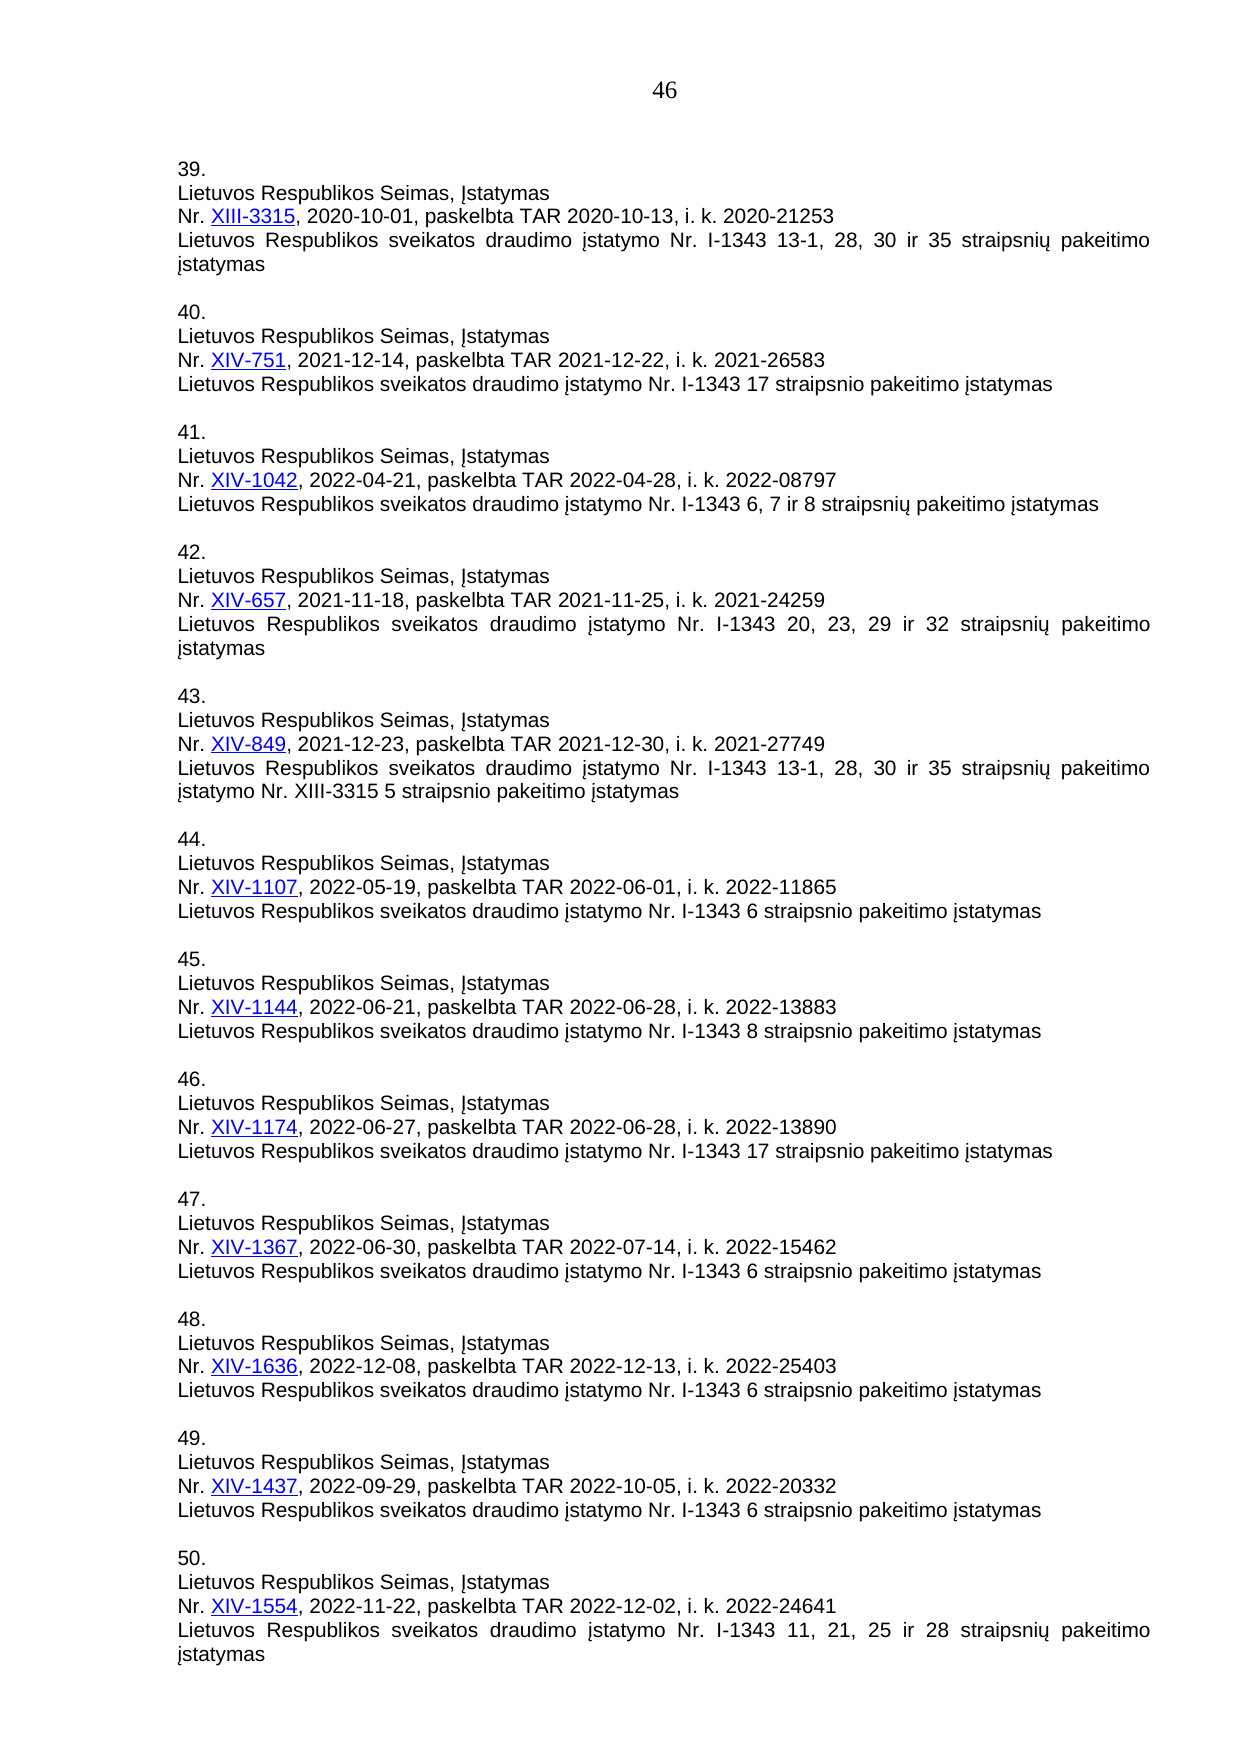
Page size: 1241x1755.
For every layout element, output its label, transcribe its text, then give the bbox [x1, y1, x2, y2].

text Nr. XIV-1554, 2022-11-22, paskelbta TAR 2022-12-02, i. k. 2022-24641 [177, 1594, 1152, 1618]
text Lietuvos Respublikos Seimas, Įstatymas [177, 564, 1152, 588]
text Nr. XIV-657, 2021-11-18, paskelbta TAR 2021-11-25, i. k. 2021-24259 [177, 588, 1152, 612]
text Nr. XIV-1107, 2022-05-19, paskelbta TAR 2022-06-01, i. k. 2022-11865 [177, 875, 1152, 899]
text Lietuvos Respublikos sveikatos draudimo įstatymo Nr. I-1343 11, 21, 25 ir 28 straipsnių pakeitimo įstatymas [177, 1618, 1152, 1666]
text 45. [177, 947, 1152, 971]
text Lietuvos Respublikos Seimas, Įstatymas [177, 971, 1152, 995]
text 50. [177, 1546, 1152, 1570]
text Lietuvos Respublikos Seimas, Įstatymas [177, 1570, 1152, 1594]
text Lietuvos Respublikos Seimas, Įstatymas [177, 444, 1152, 468]
text 48. [177, 1306, 1152, 1330]
text Lietuvos Respublikos sveikatos draudimo įstatymo Nr. I-1343 17 straipsnio pakeitimo įstatymas [177, 372, 1152, 396]
text 49. [177, 1426, 1152, 1450]
text Lietuvos Respublikos sveikatos draudimo įstatymo Nr. I-1343 6 straipsnio pakeitimo įstatymas [177, 1498, 1152, 1522]
text 43. [177, 683, 1152, 707]
text Lietuvos Respublikos Seimas, Įstatymas [177, 1450, 1152, 1474]
text Lietuvos Respublikos sveikatos draudimo įstatymo Nr. I-1343 17 straipsnio pakeitimo įstatymas [177, 1139, 1152, 1163]
text Nr. XIV-1636, 2022-12-08, paskelbta TAR 2022-12-13, i. k. 2022-25403 [177, 1354, 1152, 1378]
text Lietuvos Respublikos sveikatos draudimo įstatymo Nr. I-1343 20, 23, 29 ir 32 straipsnių pakeitimo įstatymas [177, 612, 1152, 659]
text Nr. XIV-849, 2021-12-23, paskelbta TAR 2021-12-30, i. k. 2021-27749 [177, 731, 1152, 755]
text 41. [177, 420, 1152, 444]
text 39. [177, 156, 1152, 180]
text Lietuvos Respublikos sveikatos draudimo įstatymo Nr. I-1343 13-1, 28, 30 ir 35 straipsnių pakeitimo įstatymas [177, 228, 1152, 276]
text Nr. XIV-1437, 2022-09-29, paskelbta TAR 2022-10-05, i. k. 2022-20332 [177, 1474, 1152, 1498]
text 47. [177, 1187, 1152, 1211]
text Nr. XIII-3315, 2020-10-01, paskelbta TAR 2020-10-13, i. k. 2020-21253 [177, 204, 1152, 228]
text Nr. XIV-1174, 2022-06-27, paskelbta TAR 2022-06-28, i. k. 2022-13890 [177, 1115, 1152, 1139]
text Lietuvos Respublikos Seimas, Įstatymas [177, 180, 1152, 204]
text Nr. XIV-1144, 2022-06-21, paskelbta TAR 2022-06-28, i. k. 2022-13883 [177, 995, 1152, 1019]
text Lietuvos Respublikos sveikatos draudimo įstatymo Nr. I-1343 13-1, 28, 30 ir 35 straipsnių pakeitimo įstatymo Nr. XIII-3315 5 straipsnio pakeitimo įstatymas [177, 755, 1152, 803]
text Lietuvos Respublikos sveikatos draudimo įstatymo Nr. I-1343 6 straipsnio pakeitimo įstatymas [177, 1378, 1152, 1402]
text 46. [177, 1067, 1152, 1091]
text 42. [177, 540, 1152, 564]
text Lietuvos Respublikos sveikatos draudimo įstatymo Nr. I-1343 6, 7 ir 8 straipsnių pakeitimo įstatymas [177, 492, 1152, 516]
text Nr. XIV-1367, 2022-06-30, paskelbta TAR 2022-07-14, i. k. 2022-15462 [177, 1234, 1152, 1258]
text Lietuvos Respublikos Seimas, Įstatymas [177, 851, 1152, 875]
text Lietuvos Respublikos Seimas, Įstatymas [177, 324, 1152, 348]
text Lietuvos Respublikos sveikatos draudimo įstatymo Nr. I-1343 6 straipsnio pakeitimo įstatymas [177, 1258, 1152, 1282]
text Lietuvos Respublikos Seimas, Įstatymas [177, 707, 1152, 731]
text Lietuvos Respublikos Seimas, Įstatymas [177, 1091, 1152, 1115]
text 44. [177, 827, 1152, 851]
text 40. [177, 300, 1152, 324]
text Nr. XIV-751, 2021-12-14, paskelbta TAR 2021-12-22, i. k. 2021-26583 [177, 348, 1152, 372]
text Nr. XIV-1042, 2022-04-21, paskelbta TAR 2022-04-28, i. k. 2022-08797 [177, 468, 1152, 492]
text Lietuvos Respublikos Seimas, Įstatymas [177, 1211, 1152, 1234]
text Lietuvos Respublikos sveikatos draudimo įstatymo Nr. I-1343 6 straipsnio pakeitimo įstatymas [177, 899, 1152, 923]
text Lietuvos Respublikos Seimas, Įstatymas [177, 1330, 1152, 1354]
text Lietuvos Respublikos sveikatos draudimo įstatymo Nr. I-1343 8 straipsnio pakeitimo įstatymas [177, 1019, 1152, 1043]
